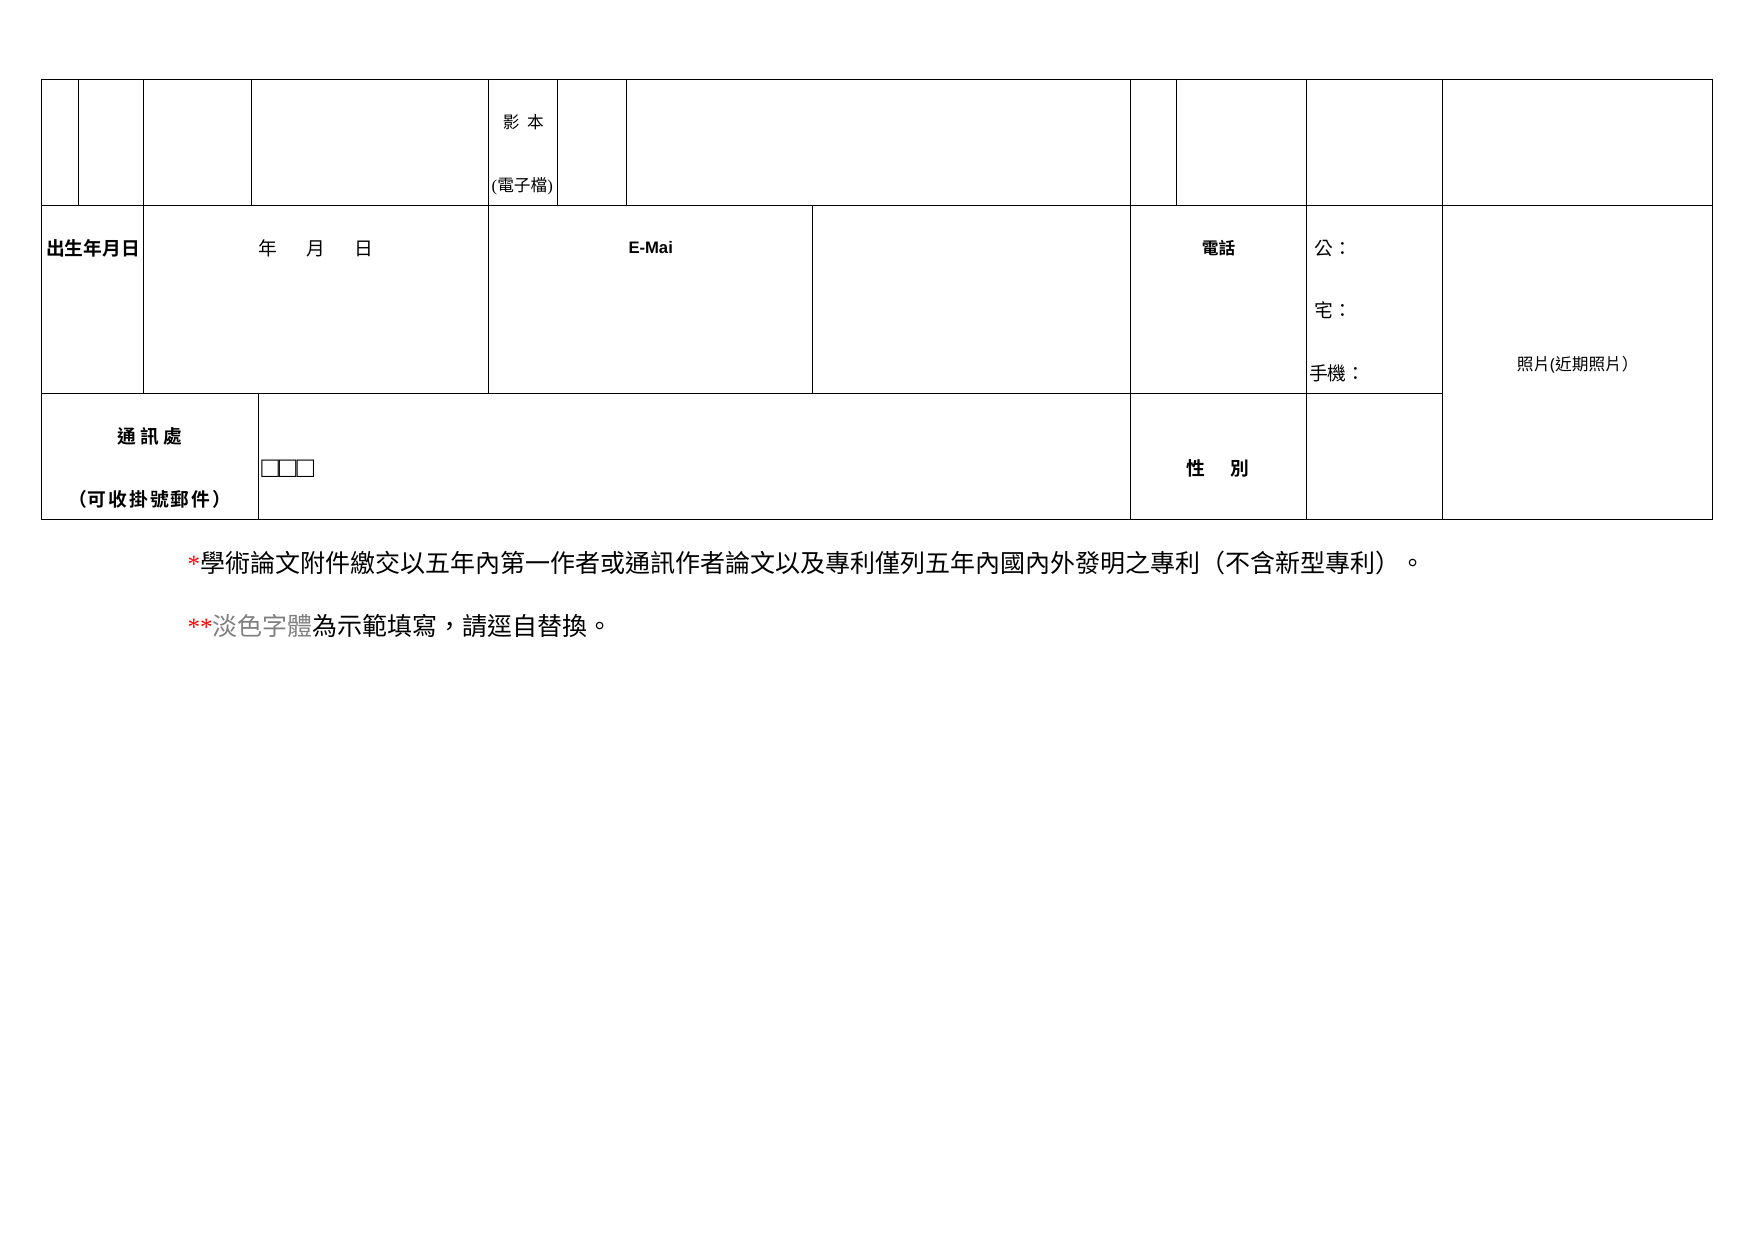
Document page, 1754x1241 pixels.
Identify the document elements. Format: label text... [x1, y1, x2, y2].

table_cell 通 訊 處 （可收掛號郵件） [42, 394, 258, 519]
table_cell 性 別 [1131, 394, 1306, 519]
table_cell [627, 80, 1130, 204]
table_cell 影 本 (電子檔) [489, 80, 557, 204]
table_cell 照片(近期照片） [1443, 206, 1712, 519]
table_cell [1131, 80, 1176, 204]
text **淡色字體為示範填寫，請逕自替換。 [187, 583, 1604, 645]
table_cell [42, 80, 78, 204]
table_cell [144, 80, 251, 204]
table_cell [1443, 80, 1712, 204]
table_cell □□□ [259, 394, 1130, 519]
table_cell [813, 206, 1130, 393]
table_cell [252, 80, 488, 204]
table_cell [1307, 80, 1442, 204]
table_cell E-Mai [489, 206, 812, 393]
table_cell [79, 80, 143, 204]
table_cell 公： 宅： 手機： [1307, 206, 1442, 393]
table_cell [1307, 394, 1442, 519]
table_cell 電話 [1131, 206, 1306, 393]
table_cell 出生年月日 [42, 206, 143, 393]
table_cell [1177, 80, 1306, 204]
table_cell 年 月 日 [144, 206, 488, 393]
table_cell [558, 80, 626, 204]
text *學術論文附件繳交以五年內第一作者或通訊作者論文以及專利僅列五年內國內外發明之專利（不含新型專利）。 [187, 520, 1604, 583]
